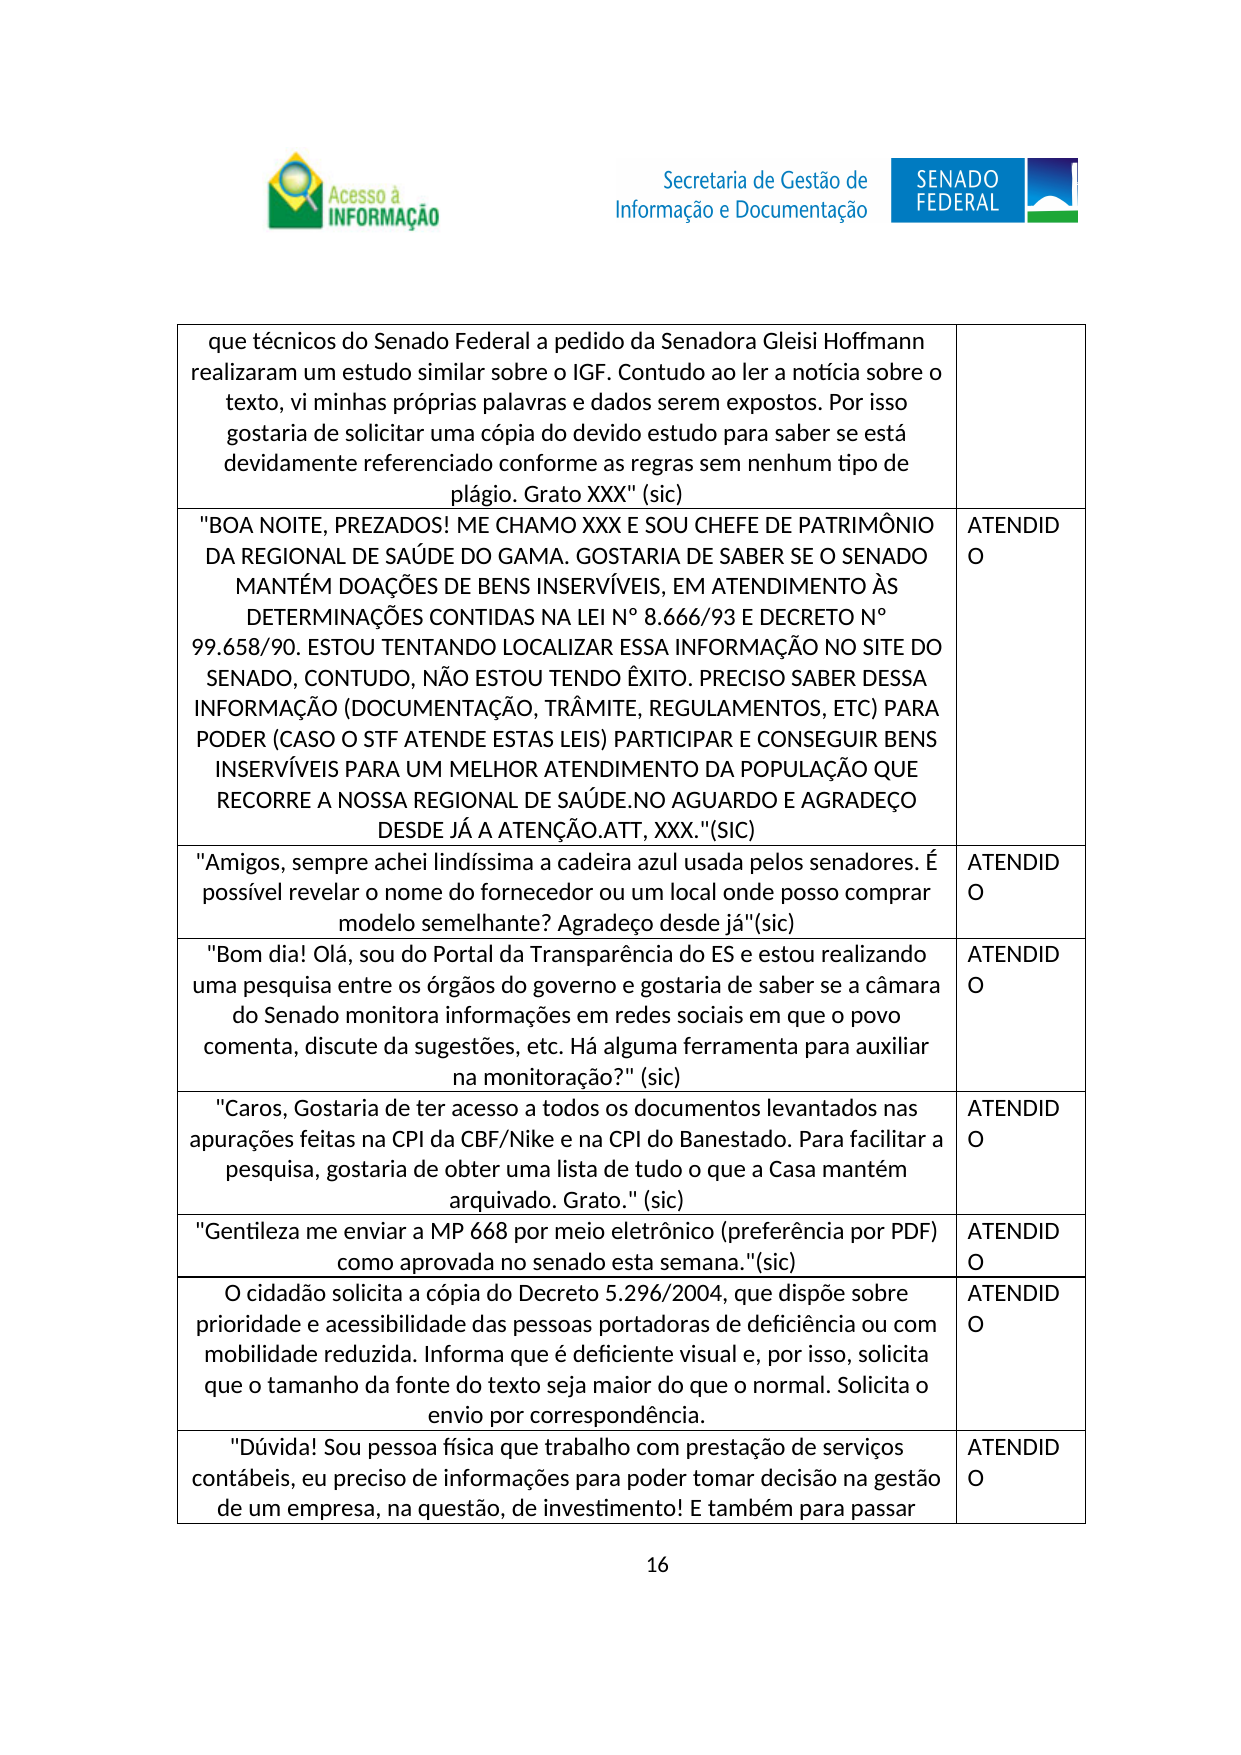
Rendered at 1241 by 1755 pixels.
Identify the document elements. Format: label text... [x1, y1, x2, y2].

table_cell ATENDIDO [957, 1215, 1085, 1276]
table_cell "BOA NOITE, PREZADOS! ME CHAMO XXX E SOU CHEFE DE PATRIMÔNIO DA REGIONAL DE SAÚDE DO GAMA. GOSTARIA DE SABER SE O SENADO MANTÉM DOAÇÕES DE BENS INSERVÍVEIS, EM ATENDIMENTO ÀS DETERMINAÇÕES CONTIDAS NA LEI Nº 8.666/93 E DECRETO Nº 99.658/90. ESTOU TENTANDO LOCALIZAR ESSA INFORMAÇÃO NO SITE DO SENADO, CONTUDO, NÃO ESTOU TENDO ÊXITO. PRECISO SABER DESSA INFORMAÇÃO (DOCUMENTAÇÃO, TRÂMITE, REGULAMENTOS, ETC) PARA PODER (CASO O STF ATENDE ESTAS LEIS) PARTICIPAR E CONSEGUIR BENS INSERVÍVEIS PARA UM MELHOR ATENDIMENTO DA POPULAÇÃO QUE RECORRE A NOSSA REGIONAL DE SAÚDE.NO AGUARDO E AGRADEÇO DESDE JÁ A ATENÇÃO.ATT, XXX."(SIC) [178, 509, 956, 845]
table_cell ATENDIDO [957, 509, 1085, 845]
table_cell "Caros, Gostaria de ter acesso a todos os documentos levantados nas apurações feitas na CPI da CBF/Nike e na CPI do Banestado. Para facilitar a pesquisa, gostaria de obter uma lista de tudo o que a Casa mantém arquivado. Grato." (sic) [178, 1092, 956, 1214]
table_cell "Amigos, sempre achei lindíssima a cadeira azul usada pelos senadores. É possível revelar o nome do fornecedor ou um local onde posso comprar modelo semelhante? Agradeço desde já"(sic) [178, 846, 956, 938]
table_cell ATENDIDO [957, 939, 1085, 1091]
table_cell [957, 325, 1085, 508]
table_cell que técnicos do Senado Federal a pedido da Senadora Gleisi Hoffmann realizaram um estudo similar sobre o IGF. Contudo ao ler a notícia sobre o texto, vi minhas próprias palavras e dados serem expostos. Por isso gostaria de solicitar uma cópia do devido estudo para saber se está devidamente referenciado conforme as regras sem nenhum tipo de plágio. Grato XXX" (sic) [178, 325, 956, 508]
table_cell ATENDIDO [957, 1431, 1085, 1523]
table_cell "Bom dia! Olá, sou do Portal da Transparência do ES e estou realizando uma pesquisa entre os órgãos do governo e gostaria de saber se a câmara do Senado monitora informações em redes sociais em que o povo comenta, discute da sugestões, etc. Há alguma ferramenta para auxiliar na monitoração?" (sic) [178, 939, 956, 1091]
table_cell ATENDIDO [957, 846, 1085, 938]
table_cell "Dúvida! Sou pessoa física que trabalho com prestação de serviços contábeis, eu preciso de informações para poder tomar decisão na gestão de um empresa, na questão, de investimento! E também para passar [178, 1431, 956, 1523]
table_cell ATENDIDO [957, 1278, 1085, 1430]
table_cell ATENDIDO [957, 1092, 1085, 1214]
table_cell "Gentileza me enviar a MP 668 por meio eletrônico (preferência por PDF) como aprovada no senado esta semana."(sic) [178, 1215, 956, 1276]
table_cell O cidadão solicita a cópia do Decreto 5.296/2004, que dispõe sobre prioridade e acessibilidade das pessoas portadoras de deficiência ou com mobilidade reduzida. Informa que é deficiente visual e, por isso, solicita que o tamanho da fonte do texto seja maior do que o normal. Solicita o envio por correspondência. [178, 1278, 956, 1430]
